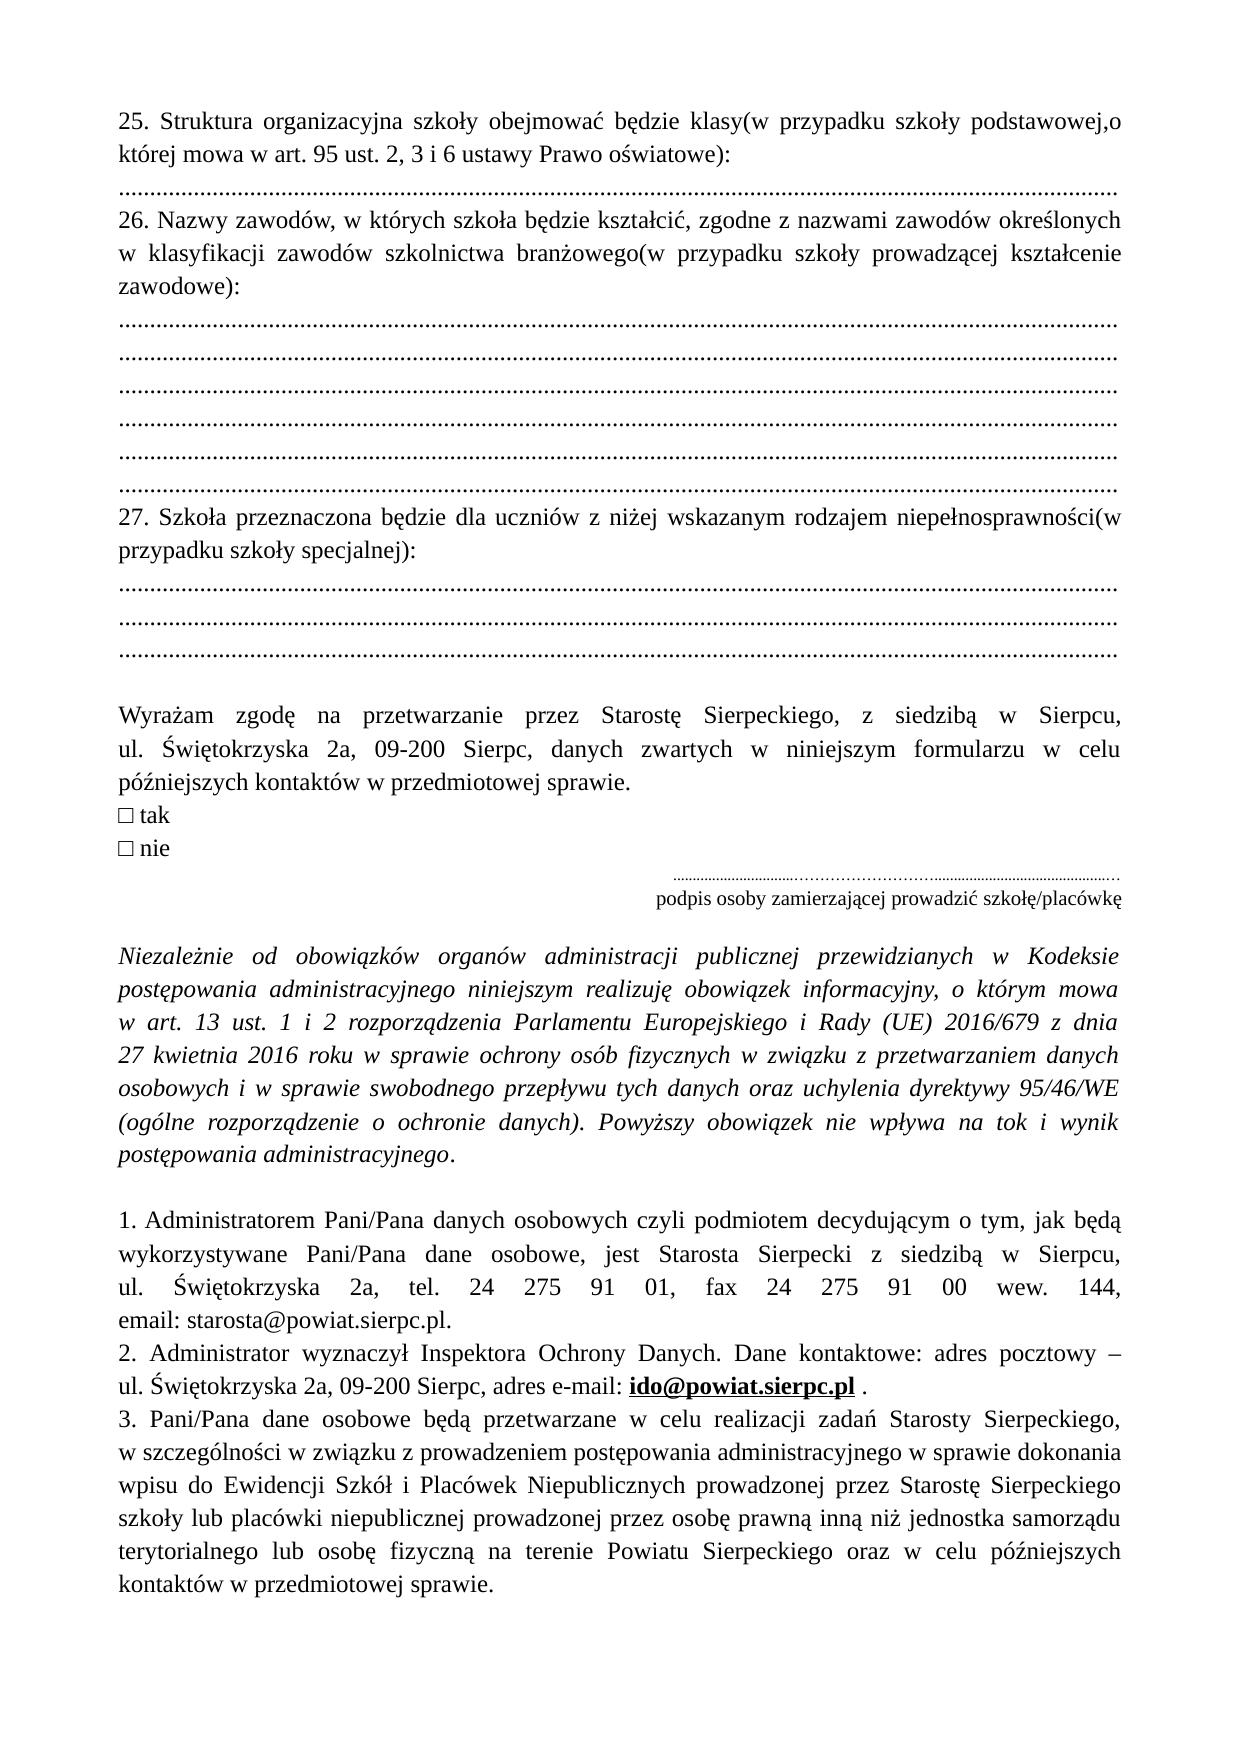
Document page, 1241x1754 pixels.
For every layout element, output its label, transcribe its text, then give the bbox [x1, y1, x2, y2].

text ................................................................................................................................................................................................................................................................................................................................................................................................................................................................................................................................................................................................................................................................................................................................................................................................................................................................................................................................................................................................ [118, 304, 1122, 498]
text podpis osoby zamierzającej prowadzić szkołę/placówkę [118, 886, 1122, 910]
text 25. Struktura organizacyjna szkoły obejmować będzie klasy(w przypadku szkoły podstawowej,o której mowa w art. 95 ust. 2, 3 i 6 ustawy Prawo oświatowe): [118, 106, 1122, 168]
text 3. Pani/Pana dane osobowe będą przetwarzane w celu realizacji zadań Starosty Sierpeckiego, w szczególności w związku z prowadzeniem postępowania administracyjnego w sprawie dokonania wpisu do Ewidencji Szkół i Placówek Niepublicznych prowadzonej przez Starostę Sierpeckiego szkoły lub placówki niepublicznej prowadzonej przez osobę prawną inną niż jednostka samorządu terytorialnego lub osobę fizyczną na terenie Powiatu Sierpeckiego oraz w celu późniejszych kontaktów w przedmiotowej sprawie. [118, 1404, 1122, 1598]
text ...............................………………………............................................… [118, 866, 1122, 884]
text □ tak [118, 800, 1122, 828]
text 1. Administratorem Pani/Pana danych osobowych czyli podmiotem decydującym o tym, jak będą wykorzystywane Pani/Pana dane osobowe, jest Starosta Sierpecki z siedzibą w Sierpcu, ul. Świętokrzyska 2a, tel. 24 275 91 01, fax 24 275 91 00 wew. 144, email: starosta@powiat.sierpc.pl. [118, 1206, 1122, 1333]
text 27. Szkoła przeznaczona będzie dla uczniów z niżej wskazanym rodzajem niepełnosprawności(w przypadku szkoły specjalnej): [118, 502, 1122, 564]
text ................................................................................................................................................................ [118, 172, 1122, 201]
text 2. Administrator wyznaczył Inspektora Ochrony Danych. Dane kontaktowe: adres pocztowy – ul. Świętokrzyska 2a, 09-200 Sierpc, adres e-mail: ido@powiat.sierpc.pl . [118, 1338, 1122, 1399]
text Niezależnie od obowiązków organów administracji publicznej przewidzianych w Kodeksie postępowania administracyjnego niniejszym realizuję obowiązek informacyjny, o którym mowa w art. 13 ust. 1 i 2 rozporządzenia Parlamentu Europejskiego i Rady (UE) 2016/679 z dnia 27 kwietnia 2016 roku w sprawie ochrony osób fizycznych w związku z przetwarzaniem danych osobowych i w sprawie swobodnego przepływu tych danych oraz uchylenia dyrektywy 95/46/WE (ogólne rozporządzenie o ochronie danych). Powyższy obowiązek nie wpływa na tok i wynik postępowania administracyjnego. [118, 941, 1122, 1168]
text □ nie [118, 833, 1122, 861]
text Wyrażam zgodę na przetwarzanie przez Starostę Sierpeckiego, z siedzibą w Sierpcu, ul. Świętokrzyska 2a, 09-200 Sierpc, danych zwartych w niniejszym formularzu w celu późniejszych kontaktów w przedmiotowej sprawie. [118, 701, 1122, 795]
text ................................................................................................................................................................................................................................................................................................................................................................................................................................................................................................ [118, 568, 1122, 663]
text 26. Nazwy zawodów, w których szkoła będzie kształcić, zgodne z nazwami zawodów określonych w klasyfikacji zawodów szkolnictwa branżowego(w przypadku szkoły prowadzącej kształcenie zawodowe): [118, 205, 1122, 300]
